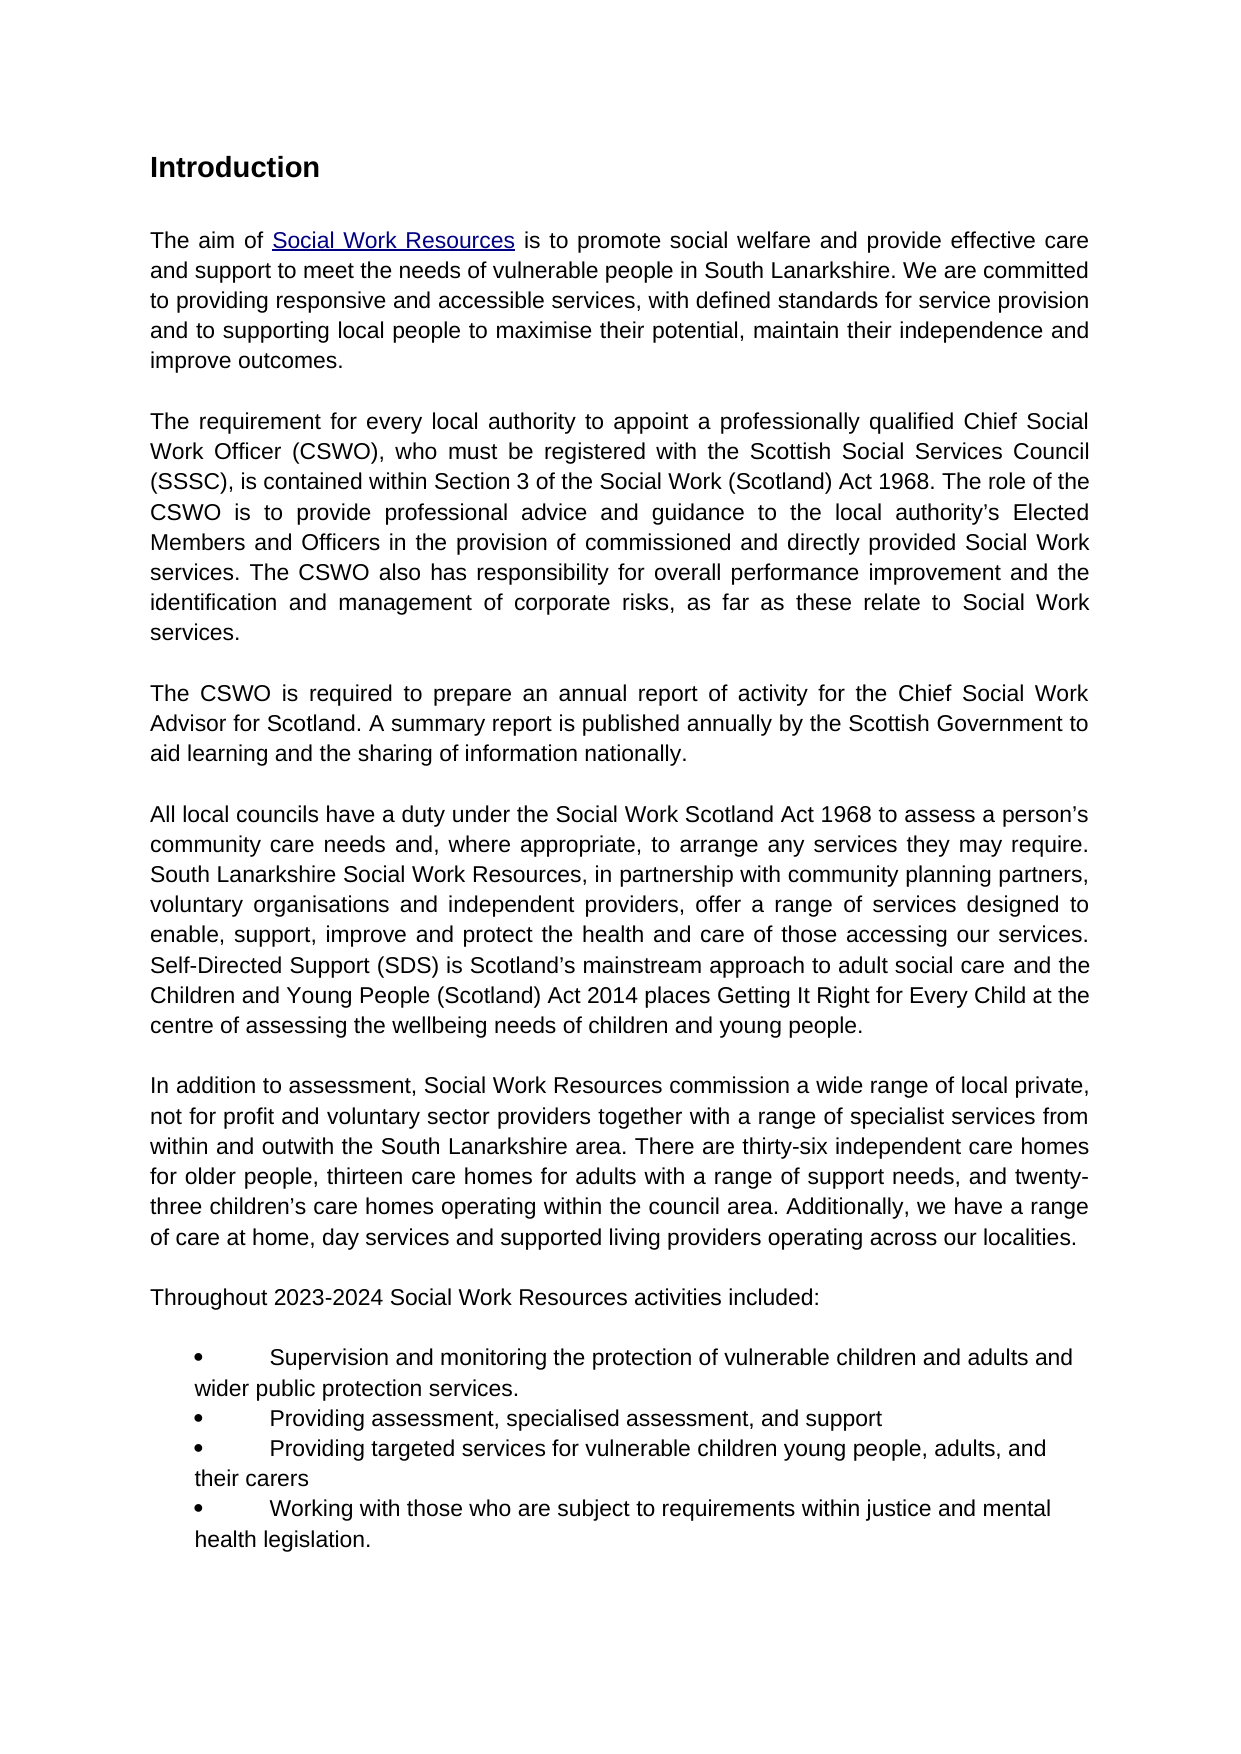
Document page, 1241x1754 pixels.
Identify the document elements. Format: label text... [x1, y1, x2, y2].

list Supervision and monitoring the protection of vulnerable children and adults and wider public protection services. [194, 1344, 1090, 1401]
text The aim of Social Work Resources is to promote social welfare and provide effective care and support to meet the needs of vulnerable people in South Lanarkshire. We are committed to providing responsive and accessible services, with defined standards for service provision and to supporting local people to maximise their potential, maintain their independence and improve outcomes. [150, 227, 1090, 374]
text In addition to assessment, Social Work Resources commission a wide range of local private, not for profit and voluntary sector providers together with a range of specialist services from within and outwith the South Lanarkshire area. There are thirty-six independent care homes for older people, thirteen care homes for adults with a range of support needs, and twenty-three children’s care homes operating within the council area. Additionally, we have a range of care at home, day services and supported living providers operating across our localities. [150, 1072, 1090, 1250]
subtitle Introduction [150, 150, 1090, 183]
text The requirement for every local authority to appoint a professionally qualified Chief Social Work Officer (CSWO), who must be registered with the Scottish Social Services Council (SSSC), is contained within Section 3 of the Social Work (Scotland) Act 1968. The role of the CSWO is to provide professional advice and guidance to the local authority’s Elected Members and Officers in the provision of commissioned and directly provided Social Work services. The CSWO also has responsibility for overall performance improvement and the identification and management of corporate risks, as far as these relate to Social Work services. [150, 408, 1090, 646]
list Providing assessment, specialised assessment, and support [194, 1405, 1090, 1431]
text The CSWO is required to prepare an annual report of activity for the Chief Social Work Advisor for Scotland. A summary report is published annually by the Scottish Government to aid learning and the sharing of information nationally. [150, 680, 1090, 766]
text All local councils have a duty under the Social Work Scotland Act 1968 to assess a person’s community care needs and, where appropriate, to arrange any services they may require. South Lanarkshire Social Work Resources, in partnership with community planning partners, voluntary organisations and independent providers, offer a range of services designed to enable, support, improve and protect the health and care of those accessing our services. Self-Directed Support (SDS) is Scotland’s mainstream approach to adult social care and the Children and Young People (Scotland) Act 2014 places Getting It Right for Every Child at the centre of assessing the wellbeing needs of children and young people. [150, 801, 1090, 1038]
list Working with those who are subject to requirements within justice and mental health legislation. [194, 1495, 1090, 1552]
text Throughout 2023-2024 Social Work Resources activities included: [150, 1284, 1090, 1310]
list Providing targeted services for vulnerable children young people, adults, and their carers [194, 1435, 1090, 1491]
